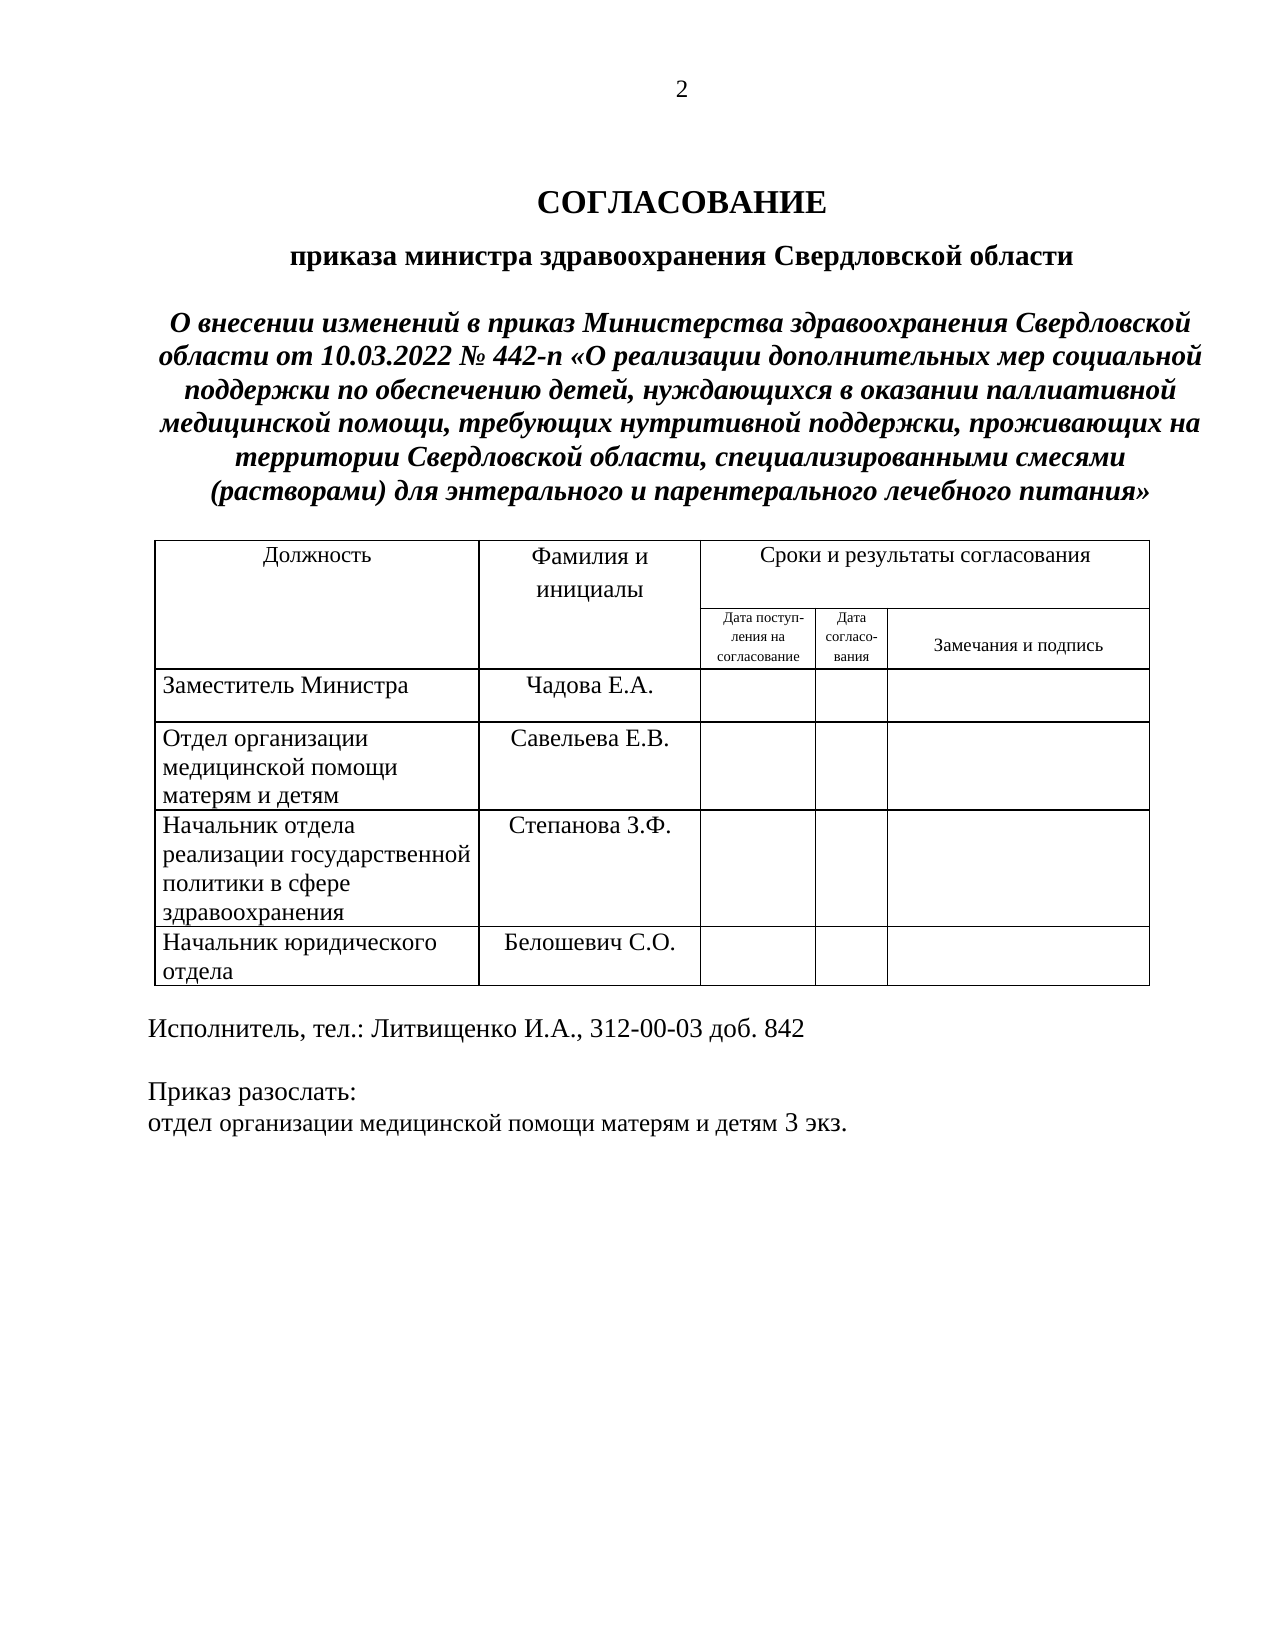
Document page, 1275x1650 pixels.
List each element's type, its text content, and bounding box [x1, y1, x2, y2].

table_cell [816, 811, 887, 926]
table_cell Савельева Е.В. [480, 723, 700, 809]
table_cell Замечания и подпись [888, 609, 1149, 668]
table_cell Белошевич С.О. [480, 927, 700, 985]
table_cell [888, 927, 1149, 985]
table_cell Отдел организации медицинской помощи матерям и детям [156, 723, 478, 809]
table_cell Начальник отдела реализации государственной политики в сфере здравоохранения [156, 811, 478, 926]
text отдел организации медицинской помощи матерям и детям 3 экз. [148, 1106, 1216, 1137]
table_cell [701, 927, 815, 985]
table_cell Дата согласо-вания [816, 609, 887, 668]
table_cell [701, 723, 815, 809]
table_cell [816, 723, 887, 809]
table_cell Чадова Е.А. [480, 670, 700, 721]
table_cell [816, 670, 887, 721]
table_header Должность [156, 541, 478, 607]
text Исполнитель, тел.: Литвищенко И.А., 312-00-03 доб. 842 [148, 1013, 1216, 1044]
text приказа министра здравоохранения Свердловской области [148, 238, 1216, 271]
table_header Фамилия и инициалы [480, 541, 700, 607]
text О внесении изменений в приказ Министерства здравоохранения Свердловской области от 10.03.2022 № 442-п «О реализации дополнительных мер социальной поддержки по обеспечению детей, нуждающихся в оказании паллиативной медицинской помощи, требующих нутритивной поддержки, проживающих на территории Свердловской области, специализированными смесями (растворами) для энтерального и парентерального лечебного питания» [148, 305, 1216, 506]
text СОГЛАСОВАНИЕ [148, 182, 1216, 221]
text Приказ разослать: [148, 1075, 1216, 1106]
table_cell Начальник юридического отдела [156, 927, 478, 985]
table_cell [156, 608, 478, 668]
table_cell [701, 670, 815, 721]
table_header Сроки и результаты согласования [701, 541, 1149, 607]
table_cell [888, 723, 1149, 809]
table_cell [888, 811, 1149, 926]
table_cell [816, 927, 887, 985]
table_cell Степанова З.Ф. [480, 811, 700, 926]
table_cell Заместитель Министра [156, 670, 478, 721]
table_cell [888, 670, 1149, 721]
table_cell [480, 608, 700, 668]
table_cell [701, 811, 815, 926]
table_cell Дата поступ-ления на согласование [701, 609, 815, 668]
